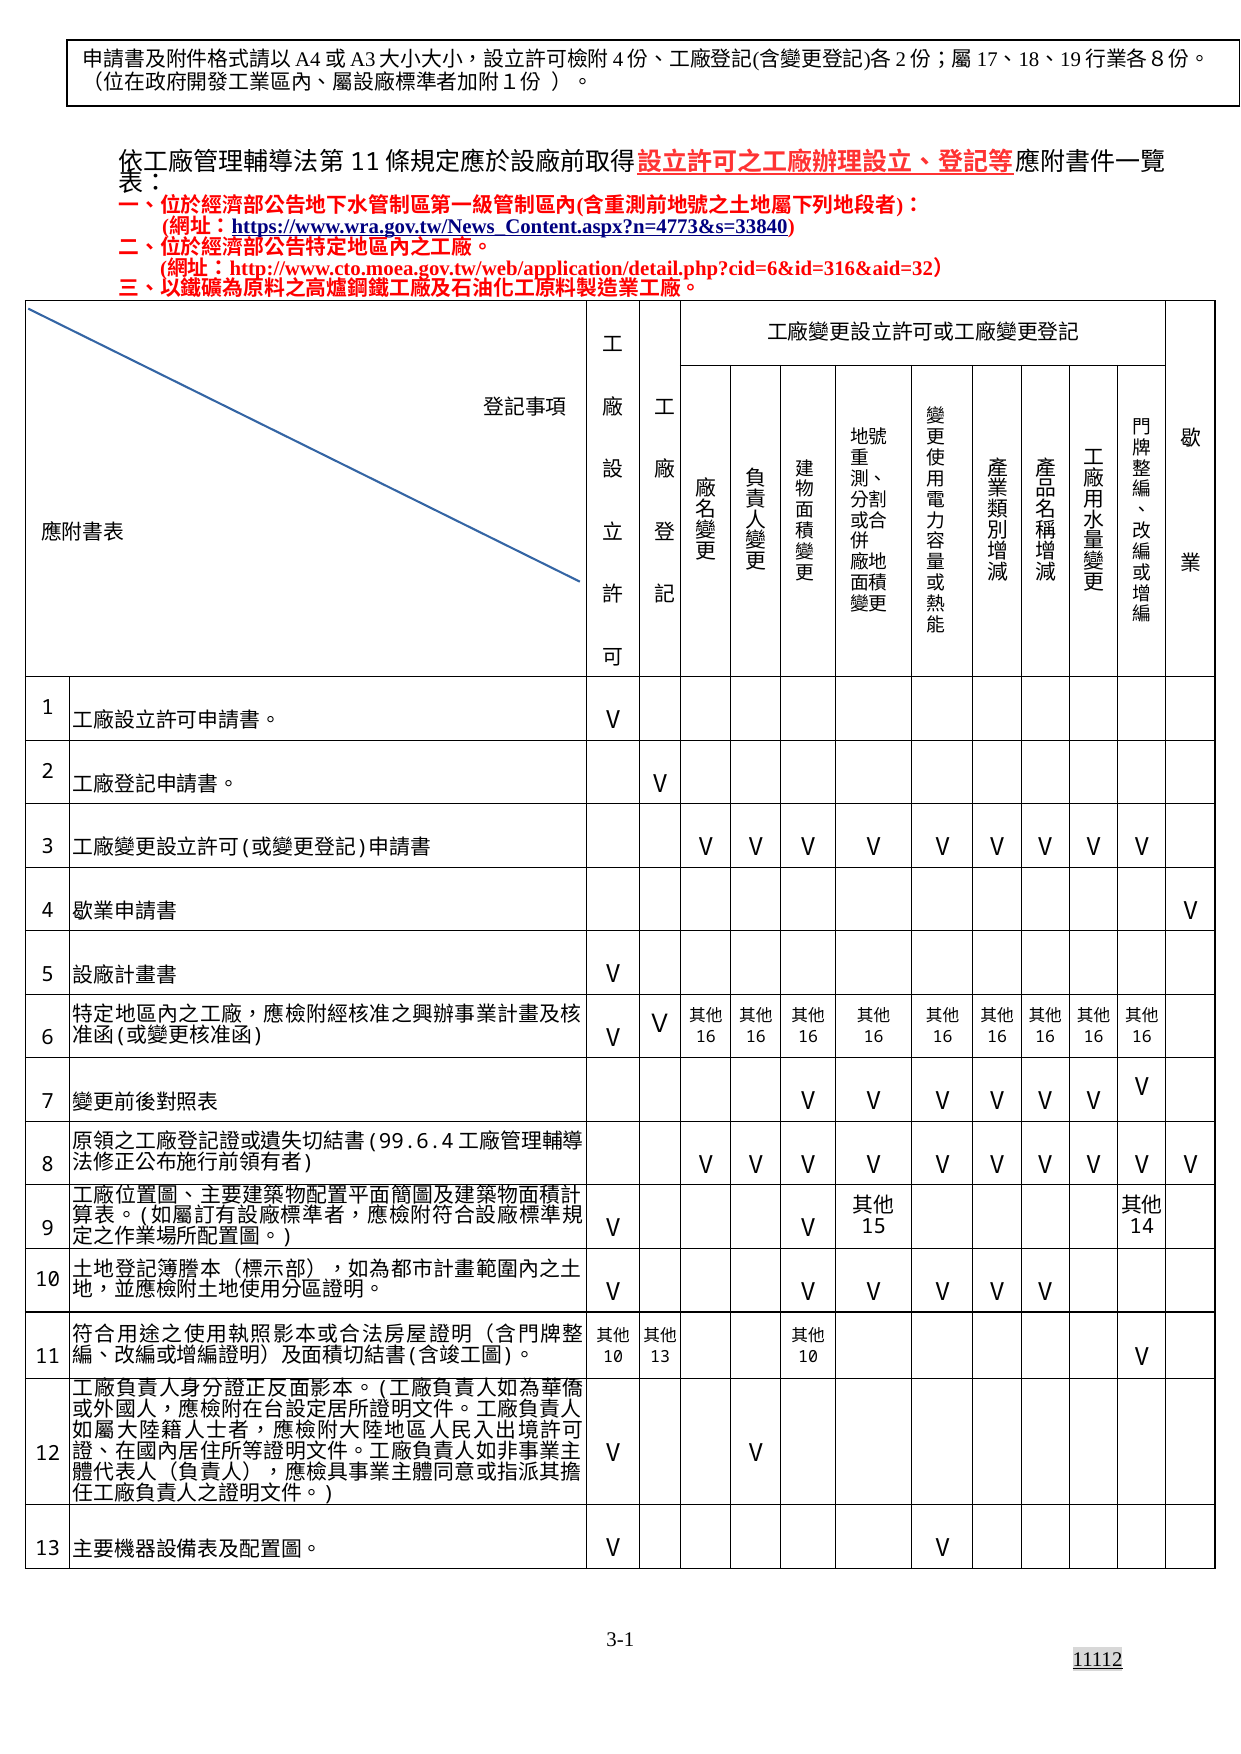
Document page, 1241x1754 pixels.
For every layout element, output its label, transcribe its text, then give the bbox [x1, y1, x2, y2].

table_cell [681, 1185, 730, 1248]
text (網址：http://www.cto.moea.gov.tw/web/application/detail.php?cid=6&id=316&aid=32） [185, 258, 1166, 279]
table_cell [1118, 1379, 1165, 1504]
table_cell [731, 1249, 780, 1311]
table_cell 11 [26, 1313, 69, 1378]
table_cell [836, 868, 911, 930]
table_cell [681, 677, 730, 739]
table_cell 工廠登記申請書。 [70, 741, 586, 803]
table_cell 其他 16 [912, 995, 972, 1057]
table_cell 其他 13 [640, 1313, 680, 1378]
table_cell 原領之工廠登記證或遺失切結書(99.6.4工廠管理輔導法修正公布施行前領有者) [70, 1122, 586, 1184]
table_cell [912, 1313, 972, 1378]
table_cell V [1166, 1122, 1214, 1184]
table_cell 產品名稱增減 [1022, 366, 1069, 676]
table_cell V [587, 931, 639, 994]
table_cell [912, 741, 972, 803]
table_cell [836, 931, 911, 994]
text 申請書及附件格式請以A4或A3大小大小，設立許可檢附4份、工廠登記(含變更登記)各2份；屬17、18、19行業各８份。（位在政府開發工業區內、屬設廠標準者加附１份 ）。 [82, 48, 1223, 94]
table_cell V [731, 804, 780, 867]
table_cell [1070, 931, 1117, 994]
table_cell V [836, 1249, 911, 1311]
table_cell [681, 741, 730, 803]
table_cell V [912, 1505, 972, 1568]
table_cell 工廠用水量變更 [1070, 366, 1117, 676]
table_cell 其他 16 [973, 995, 1021, 1057]
table_cell 其他 16 [1118, 995, 1165, 1057]
table_cell [836, 677, 911, 739]
table_cell V [912, 1058, 972, 1121]
table_cell [640, 804, 680, 867]
table_cell [781, 868, 835, 930]
table_cell 廠名變更 [681, 366, 730, 676]
table_cell V [587, 677, 639, 739]
table_cell [640, 1185, 680, 1248]
table_cell 變更前後對照表 [70, 1058, 586, 1121]
table_cell 1 [26, 677, 69, 739]
table_cell 其他 16 [781, 995, 835, 1057]
table_cell 其他 16 [1070, 995, 1117, 1057]
table_cell [731, 1058, 780, 1121]
table_cell [681, 1058, 730, 1121]
table_cell [587, 804, 639, 867]
table_cell V [781, 1058, 835, 1121]
table_cell 6 [26, 995, 69, 1057]
table_cell 建物面積變更 [781, 366, 835, 676]
table_cell [681, 1249, 730, 1311]
table_cell [836, 741, 911, 803]
table_cell [781, 931, 835, 994]
table_cell 工廠變更設立許可(或變更登記)申請書 [70, 804, 586, 867]
table_cell [681, 931, 730, 994]
table_cell [1166, 1379, 1214, 1504]
table_header 歇 業 [1166, 301, 1214, 676]
table_cell 5 [26, 931, 69, 994]
table_cell 其他 16 [731, 995, 780, 1057]
table_cell V [1118, 1313, 1165, 1378]
text 依工廠管理輔導法第11條規定應於設廠前取得設立許可之工廠辦理設立、登記等應附書件一覽表： [118, 154, 1166, 196]
table_cell [640, 1379, 680, 1504]
table_cell [1022, 931, 1069, 994]
table_cell [1166, 677, 1214, 739]
table_cell 其他 10 [781, 1313, 835, 1378]
table_cell V [1022, 804, 1069, 867]
table_cell [681, 1313, 730, 1378]
table_header 工廠登記 [640, 301, 680, 676]
table_cell [1118, 931, 1165, 994]
table_cell V [912, 804, 972, 867]
table_cell [1118, 868, 1165, 930]
text 三、以鐵礦為原料之高爐鋼鐵工廠及石油化工原料製造業工廠。 [118, 279, 1166, 300]
table_cell [640, 868, 680, 930]
table_cell V [1022, 1249, 1069, 1311]
table_cell 歇業申請書 [70, 868, 586, 930]
table_cell 9 [26, 1185, 69, 1248]
table_cell [836, 1505, 911, 1568]
table_cell [1166, 995, 1214, 1057]
table_cell [1166, 1185, 1214, 1248]
table_cell V [587, 1379, 639, 1504]
table_cell 13 [26, 1505, 69, 1568]
table_cell V [587, 1505, 639, 1568]
table_cell [731, 677, 780, 739]
table_cell 其他 16 [681, 995, 730, 1057]
table_cell [973, 1379, 1021, 1504]
table_cell [1070, 1313, 1117, 1378]
table_cell [1166, 1058, 1214, 1121]
table_cell 3 [26, 804, 69, 867]
table_cell [1070, 677, 1117, 739]
table_cell [1166, 1249, 1214, 1311]
table_cell [731, 1313, 780, 1378]
table_cell [1070, 1505, 1117, 1568]
table_cell V [1118, 1122, 1165, 1184]
table_cell 4 [26, 868, 69, 930]
table_cell [973, 1505, 1021, 1568]
table_cell 工廠位置圖、主要建築物配置平面簡圖及建築物面積計算表。(如屬訂有設廠標準者，應檢附符合設廠標準規定之作業場所配置圖。) [70, 1185, 586, 1248]
table_cell [1070, 1249, 1117, 1311]
table_cell [1022, 868, 1069, 930]
table_cell [836, 1313, 911, 1378]
table_cell [1022, 741, 1069, 803]
table_cell [640, 677, 680, 739]
table_cell [587, 1122, 639, 1184]
table_cell [731, 868, 780, 930]
table_cell [781, 677, 835, 739]
table_cell [1070, 741, 1117, 803]
table_cell [1118, 1249, 1165, 1311]
table_cell V [781, 1185, 835, 1248]
table_cell 工廠設立許可申請書。 [70, 677, 586, 739]
list 一、位於經濟部公告地下水管制區第一級管制區內(含重測前地號之土地屬下列地段者)： [118, 196, 1166, 217]
table_cell 12 [26, 1379, 69, 1504]
table_cell [912, 1379, 972, 1504]
table_cell V [1070, 1122, 1117, 1184]
table_cell [1070, 1379, 1117, 1504]
table_cell V [1070, 1058, 1117, 1121]
table_cell [912, 677, 972, 739]
table_cell [587, 741, 639, 803]
table_cell [973, 677, 1021, 739]
table_cell Ｖ [640, 995, 680, 1057]
table_cell [640, 931, 680, 994]
table_cell V [781, 1122, 835, 1184]
table_cell [973, 931, 1021, 994]
table_cell 其他 15 [836, 1185, 911, 1248]
table_cell [640, 1058, 680, 1121]
table_cell [681, 868, 730, 930]
table_cell V [731, 1379, 780, 1504]
table_cell [640, 1122, 680, 1184]
table_cell 主要機器設備表及配置圖。 [70, 1505, 586, 1568]
table_cell 10 [26, 1249, 69, 1311]
table_cell [1166, 1313, 1214, 1378]
table_cell 特定地區內之工廠，應檢附經核准之興辦事業計畫及核准函(或變更核准函) [70, 995, 586, 1057]
table_cell V [836, 804, 911, 867]
table_cell V [1118, 804, 1165, 867]
table_cell V [587, 1249, 639, 1311]
table_cell 其他 16 [836, 995, 911, 1057]
table_cell V [912, 1122, 972, 1184]
table_cell 產業類別增減 [973, 366, 1021, 676]
table_cell 2 [26, 741, 69, 803]
table_cell [1022, 1313, 1069, 1378]
table_cell [781, 1505, 835, 1568]
table_cell [781, 1379, 835, 1504]
table_cell [912, 868, 972, 930]
table_cell [640, 1249, 680, 1311]
table_cell [587, 868, 639, 930]
table_cell [1166, 741, 1214, 803]
table_cell V [1118, 1058, 1165, 1121]
table_cell [912, 931, 972, 994]
table_cell [973, 868, 1021, 930]
table_cell [1022, 1505, 1069, 1568]
table_cell V [973, 804, 1021, 867]
table_cell [1118, 1505, 1165, 1568]
text (網址：https://www.wra.gov.tw/News_Content.aspx?n=4773&s=33840) [118, 217, 1122, 237]
table_cell V [587, 995, 639, 1057]
table_cell [731, 1505, 780, 1568]
table_cell [1118, 741, 1165, 803]
table_cell V [836, 1058, 911, 1121]
table_cell V [781, 1249, 835, 1311]
text 二、位於經濟部公告特定地區內之工廠。 [118, 237, 1166, 258]
table_cell [1022, 1185, 1069, 1248]
table_cell [1166, 1505, 1214, 1568]
table_cell [836, 1379, 911, 1504]
table_cell 其他10 [587, 1313, 639, 1378]
table_cell [973, 1313, 1021, 1378]
table_cell [1022, 1379, 1069, 1504]
table_cell 土地登記簿謄本（標示部），如為都市計畫範圍內之土地，並應檢附土地使用分區證明。 [70, 1249, 586, 1311]
table_cell [731, 741, 780, 803]
table_cell 8 [26, 1122, 69, 1184]
table_cell V [781, 804, 835, 867]
table_cell V [973, 1249, 1021, 1311]
table_cell [781, 741, 835, 803]
table_header 工廠變更設立許可或工廠變更登記 [681, 301, 1165, 365]
table_cell V [973, 1122, 1021, 1184]
table_cell 設廠計畫書 [70, 931, 586, 994]
table_cell [1118, 677, 1165, 739]
table_cell [731, 1185, 780, 1248]
table_cell 負責人變更 [731, 366, 780, 676]
table_cell V [681, 804, 730, 867]
table_cell 地號重測、分割或合併 廠地面積變更 [836, 366, 911, 676]
table_header 登記事項 應附書表 [26, 301, 586, 676]
table_header 工廠設立許可 [587, 301, 639, 676]
table_cell V [681, 1122, 730, 1184]
table_cell V [912, 1249, 972, 1311]
table_cell 符合用途之使用執照影本或合法房屋證明（含門牌整編、改編或增編證明）及面積切結書(含竣工圖)。 [70, 1313, 586, 1378]
table_cell [587, 1058, 639, 1121]
table_cell [1166, 804, 1214, 867]
table_cell 其他14 [1118, 1185, 1165, 1248]
table_cell 門牌整編、改編或增編 [1118, 366, 1165, 676]
table_cell [912, 1185, 972, 1248]
table_cell [1166, 931, 1214, 994]
table_cell [1070, 1185, 1117, 1248]
table_cell [640, 1505, 680, 1568]
table_cell V [1022, 1058, 1069, 1121]
table_cell 工廠負責人身分證正反面影本。(工廠負責人如為華僑或外國人，應檢附在台設定居所證明文件。工廠負責人如屬大陸籍人士者，應檢附大陸地區人民入出境許可證、在國內居住所等證明文件。工廠負責人如非事業主體代表人（負責人），應檢具事業主體同意或指派其擔任工廠負責人之證明文件。) [70, 1379, 586, 1504]
table_cell [681, 1379, 730, 1504]
table_cell [1070, 868, 1117, 930]
table_cell [1022, 677, 1069, 739]
table_cell [681, 1505, 730, 1568]
table_cell V [640, 741, 680, 803]
table_cell [973, 741, 1021, 803]
table_cell V [587, 1185, 639, 1248]
table_cell 7 [26, 1058, 69, 1121]
table_cell 其他 16 [1022, 995, 1069, 1057]
table_cell [731, 931, 780, 994]
table_cell V [731, 1122, 780, 1184]
table_cell V [1070, 804, 1117, 867]
table_cell [973, 1185, 1021, 1248]
table_cell V [1022, 1122, 1069, 1184]
table_cell V [1166, 868, 1214, 930]
table_cell 變更 使用電力容量或熱能 [912, 366, 972, 676]
table_cell V [973, 1058, 1021, 1121]
table_cell V [836, 1122, 911, 1184]
